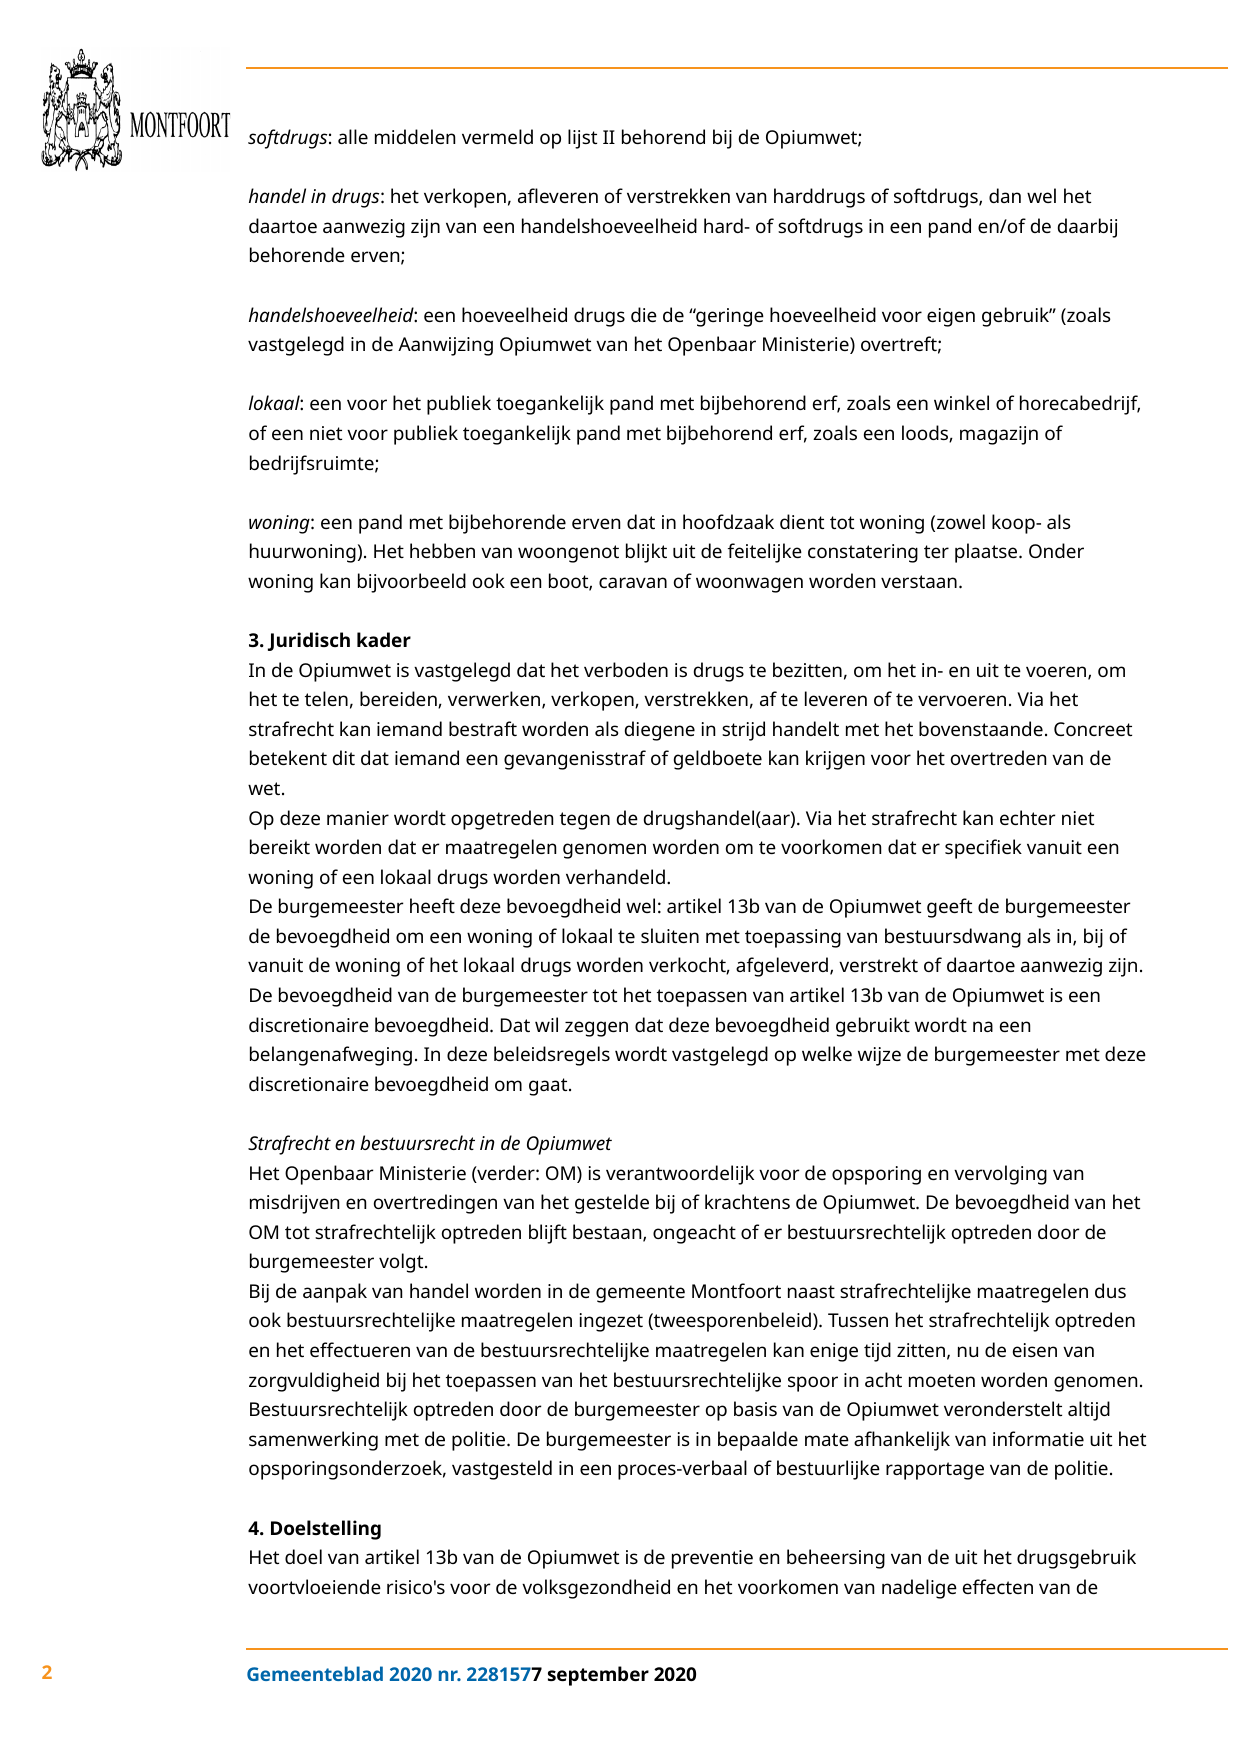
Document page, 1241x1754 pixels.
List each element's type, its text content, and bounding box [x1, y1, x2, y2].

text handel in drugs: het verkopen, afleveren of verstrekken van harddrugs of softdrugs, dan wel het daartoe aanwezig zijn van een handelshoeveelheid hard- of softdrugs in een pand en/of de daarbij behorende erven; [248, 183, 1152, 268]
text 4. Doelstelling [248, 1515, 1152, 1541]
text De burgemeester heeft deze bevoegdheid wel: artikel 13b van de Opiumwet geeft de burgemeester de bevoegdheid om een woning of lokaal te sluiten met toepassing van bestuursdwang als in, bij of vanuit de woning of het lokaal drugs worden verkocht, afgeleverd, verstrekt of daartoe aanwezig zijn. [248, 893, 1152, 978]
text Bij de aanpak van handel worden in de gemeente Montfoort naast strafrechtelijke maatregelen dus ook bestuursrechtelijke maatregelen ingezet (tweesporenbeleid). Tussen het strafrechtelijk optreden en het effectueren van de bestuursrechtelijke maatregelen kan enige tijd zitten, nu de eisen van zorgvuldigheid bij het toepassen van het bestuursrechtelijke spoor in acht moeten worden genomen. Bestuursrechtelijk optreden door de burgemeester op basis van de Opiumwet veronderstelt altijd samenwerking met de politie. De burgemeester is in bepaalde mate afhankelijk van informatie uit het opsporingsonderzoek, vastgesteld in een proces-verbaal of bestuurlijke rapportage van de politie. [248, 1278, 1152, 1481]
text handelshoeveelheid: een hoeveelheid drugs die de “geringe hoeveelheid voor eigen gebruik” (zoals vastgelegd in de Aanwijzing Opiumwet van het Openbaar Ministerie) overtreft; [248, 302, 1152, 357]
text 3. Juridisch kader [248, 627, 1152, 653]
text woning: een pand met bijbehorende erven dat in hoofdzaak dient tot woning (zowel koop- als huurwoning). Het hebben van woongenot blijkt uit de feitelijke constatering ter plaatse. Onder woning kan bijvoorbeeld ook een boot, caravan of woonwagen worden verstaan. [248, 509, 1152, 594]
text Het Openbaar Ministerie (verder: OM) is verantwoordelijk voor de opsporing en vervolging van misdrijven en overtredingen van het gestelde bij of krachtens de Opiumwet. De bevoegdheid van het OM tot strafrechtelijk optreden blijft bestaan, ongeacht of er bestuursrechtelijk optreden door de burgemeester volgt. [248, 1160, 1152, 1274]
text Het doel van artikel 13b van de Opiumwet is de preventie en beheersing van de uit het drugsgebruik voortvloeiende risico's voor de volksgezondheid en het voorkomen van nadelige effecten van de [248, 1544, 1152, 1600]
picture [41, 47, 231, 172]
text softdrugs: alle middelen vermeld op lijst II behorend bij de Opiumwet; [248, 124, 1152, 150]
text In de Opiumwet is vastgelegd dat het verboden is drugs te bezitten, om het in- en uit te voeren, om het te telen, bereiden, verwerken, verkopen, verstrekken, af te leveren of te vervoeren. Via het strafrecht kan iemand bestraft worden als diegene in strijd handelt met het bovenstaande. Concreet betekent dit dat iemand een gevangenisstraf of geldboete kan krijgen voor het overtreden van de wet. [248, 657, 1152, 801]
text Op deze manier wordt opgetreden tegen de drugshandel(aar). Via het strafrecht kan echter niet bereikt worden dat er maatregelen genomen worden om te voorkomen dat er specifiek vanuit een woning of een lokaal drugs worden verhandeld. [248, 805, 1152, 890]
text lokaal: een voor het publiek toegankelijk pand met bijbehorend erf, zoals een winkel of horecabedrijf, of een niet voor publiek toegankelijk pand met bijbehorend erf, zoals een loods, magazijn of bedrijfsruimte; [248, 391, 1152, 476]
text Strafrecht en bestuursrecht in de Opiumwet [248, 1130, 1152, 1156]
text De bevoegdheid van de burgemeester tot het toepassen van artikel 13b van de Opiumwet is een discretionaire bevoegdheid. Dat wil zeggen dat deze bevoegdheid gebruikt wordt na een belangenafweging. In deze beleidsregels wordt vastgelegd op welke wijze de burgemeester met deze discretionaire bevoegdheid om gaat. [248, 982, 1152, 1097]
